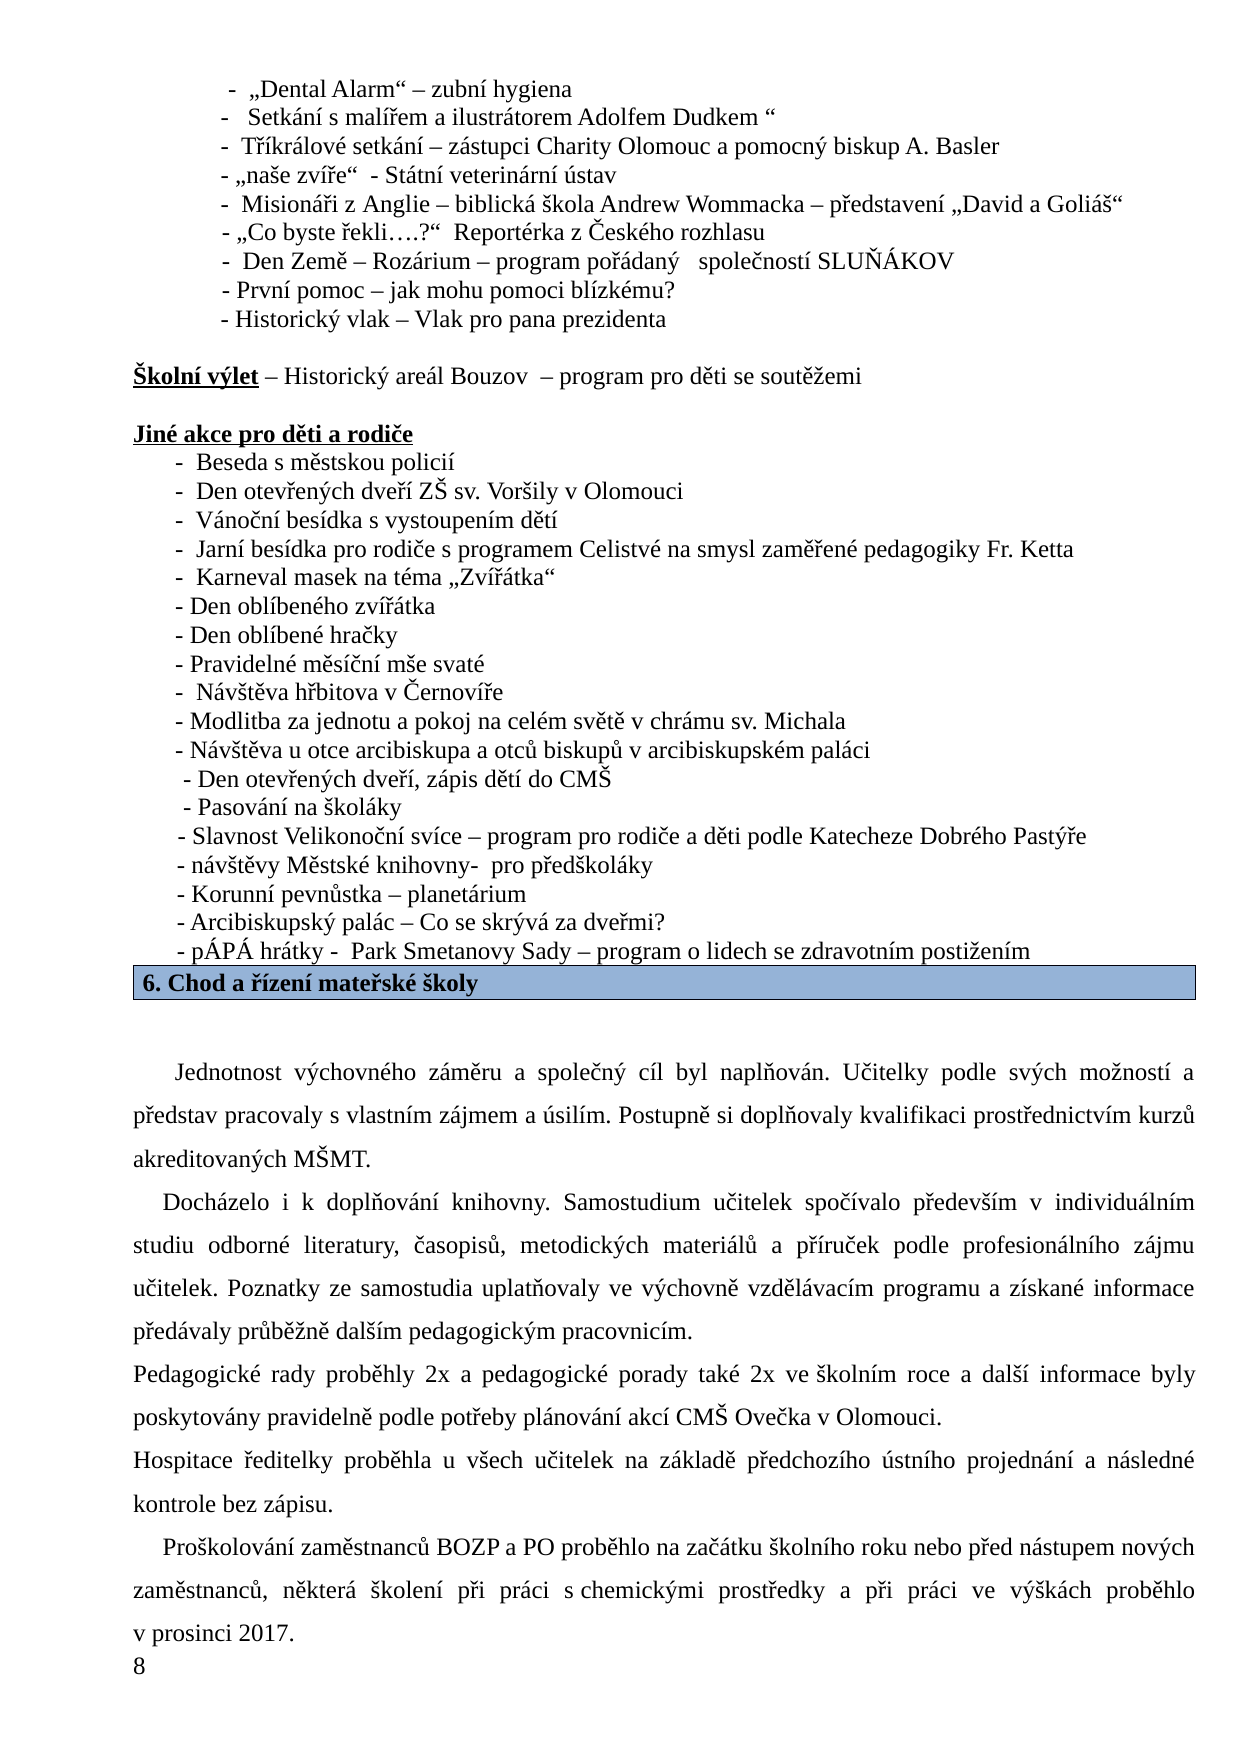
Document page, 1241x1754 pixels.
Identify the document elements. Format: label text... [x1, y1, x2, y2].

text - Historický vlak – Vlak pro pana prezidenta [133, 304, 1196, 332]
text - Misionáři z Anglie – biblická škola Andrew Wommacka – představení „David a Goliáš“ [133, 189, 1196, 217]
text Hospitace ředitelky proběhla u všech učitelek na základě předchozího ústního projednání a následné kontrole bez zápisu. [133, 1446, 1196, 1517]
text - Den oblíbeného zvířátka [133, 591, 1196, 620]
text - návštěvy Městské knihovny- pro předškoláky [133, 850, 1196, 879]
text - Den oblíbené hračky [133, 620, 1196, 649]
text - Návštěva u otce arcibiskupa a otců biskupů v arcibiskupském paláci [133, 735, 1196, 764]
text - Pasování na školáky [133, 792, 1196, 821]
text - Den otevřených dveří, zápis dětí do CMŠ [133, 764, 1196, 792]
text - Jarní besídka pro rodiče s programem Celistvé na smysl zaměřené pedagogiky Fr. Ketta [133, 534, 1196, 562]
text - „Dental Alarm“ – zubní hygiena [133, 74, 1196, 102]
text - Modlitba za jednotu a pokoj na celém světě v chrámu sv. Michala [133, 706, 1196, 735]
text - Den Země – Rozárium – program pořádaný společností SLUŇÁKOV [133, 246, 1196, 275]
text - Tříkrálové setkání – zástupci Charity Olomouc a pomocný biskup A. Basler [133, 131, 1196, 160]
text Jiné akce pro děti a rodiče [133, 419, 1196, 447]
text Školní výlet – Historický areál Bouzov – program pro děti se soutěžemi [133, 361, 1196, 390]
text - Setkání s malířem a ilustrátorem Adolfem Dudkem “ [133, 102, 1196, 131]
text 6. Chod a řízení mateřské školy [134, 966, 1195, 999]
text - pÁPÁ hrátky - Park Smetanovy Sady – program o lidech se zdravotním postižením [133, 936, 1196, 965]
text - Karneval masek na téma „Zvířátka“ [133, 562, 1196, 591]
text - Arcibiskupský palác – Co se skrývá za dveřmi? [133, 907, 1196, 936]
text Jednotnost výchovného záměru a společný cíl byl naplňován. Učitelky podle svých možností a představ pracovaly s vlastním zájmem a úsilím. Postupně si doplňovaly kvalifikaci prostřednictvím kurzů akreditovaných MŠMT. [133, 1057, 1196, 1172]
text - Návštěva hřbitova v Černovíře [133, 677, 1196, 706]
text - První pomoc – jak mohu pomoci blízkému? [133, 275, 1196, 304]
text - Vánoční besídka s vystoupením dětí [133, 505, 1196, 534]
text - Den otevřených dveří ZŠ sv. Voršily v Olomouci [133, 476, 1196, 505]
text Docházelo i k doplňování knihovny. Samostudium učitelek spočívalo především v individuálním studiu odborné literatury, časopisů, metodických materiálů a příruček podle profesionálního zájmu učitelek. Poznatky ze samostudia uplatňovaly ve výchovně vzdělávacím programu a získané informace předávaly průběžně dalším pedagogickým pracovnicím. [133, 1187, 1196, 1345]
text Pedagogické rady proběhly 2x a pedagogické porady také 2x ve školním roce a další informace byly poskytovány pravidelně podle potřeby plánování akcí CMŠ Ovečka v Olomouci. [133, 1359, 1196, 1431]
text - Korunní pevnůstka – planetárium [133, 879, 1196, 907]
text - Slavnost Velikonoční svíce – program pro rodiče a děti podle Katecheze Dobrého Pastýře [133, 821, 1196, 850]
text - Beseda s městskou policií [133, 447, 1196, 476]
text - Pravidelné měsíční mše svaté [133, 649, 1196, 677]
text - „Co byste řekli….?“ Reportérka z Českého rozhlasu [133, 217, 1196, 246]
text - „naše zvíře“ - Státní veterinární ústav [133, 160, 1196, 189]
text Proškolování zaměstnanců BOZP a PO proběhlo na začátku školního roku nebo před nástupem nových zaměstnanců, některá školení při práci s chemickými prostředky a při práci ve výškách proběhlo v prosinci 2017. [133, 1532, 1196, 1647]
